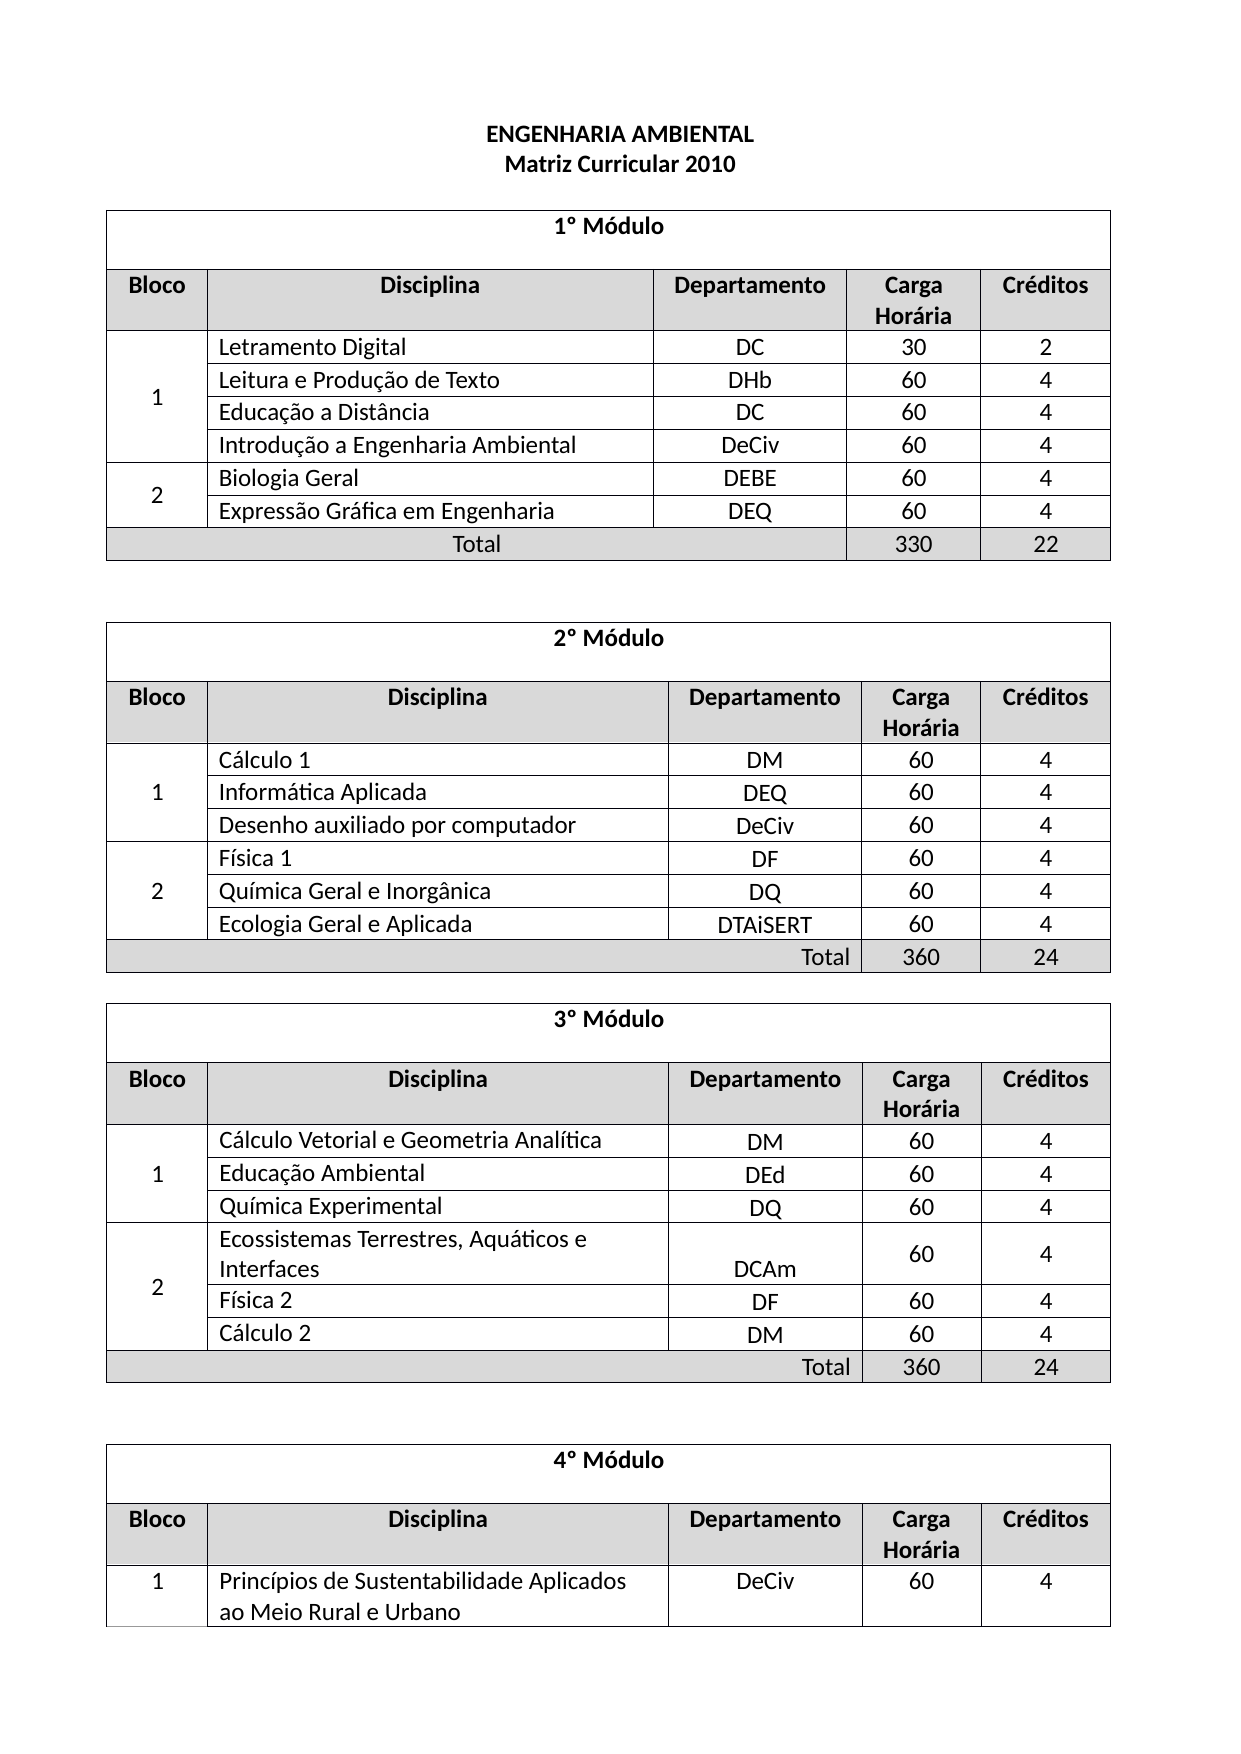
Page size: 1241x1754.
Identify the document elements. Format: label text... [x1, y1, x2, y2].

table_cell Bloco [107, 682, 207, 742]
table_cell DC [654, 331, 846, 363]
table_cell 4 [981, 875, 1110, 906]
table_cell 330 [847, 528, 980, 560]
table_cell 2 [107, 842, 207, 939]
table_cell Química Geral e Inorgânica [208, 875, 668, 906]
table_cell Educação Ambiental [208, 1158, 668, 1189]
table_cell 60 [863, 1223, 981, 1284]
table_cell DCAm [669, 1223, 862, 1284]
table_cell 360 [863, 1351, 981, 1382]
table_cell DEQ [654, 496, 846, 527]
table_cell DM [669, 744, 861, 775]
table_cell Bloco [107, 270, 207, 330]
table_cell 60 [847, 364, 980, 396]
table_cell 2 [107, 463, 207, 527]
table_header 3º Módulo [107, 1004, 1110, 1062]
table_cell Departamento [669, 682, 861, 742]
table_cell 4 [981, 842, 1110, 874]
table_cell Introdução a Engenharia Ambiental [208, 430, 653, 462]
table_cell DHb [654, 364, 846, 396]
table_cell 60 [862, 908, 980, 939]
table_cell DEBE [654, 463, 846, 494]
table_cell Departamento [669, 1504, 862, 1564]
table_cell 60 [863, 1125, 981, 1157]
table_cell 60 [847, 430, 980, 462]
table_cell Disciplina [208, 1063, 668, 1124]
table_cell Ecossistemas Terrestres, Aquáticos e Interfaces [208, 1223, 668, 1284]
table_cell 4 [981, 463, 1110, 494]
table_cell DeCiv [669, 809, 861, 841]
table_cell Departamento [654, 270, 846, 330]
table_cell DQ [669, 875, 861, 906]
table_cell DeCiv [669, 1566, 862, 1626]
table_cell 4 [981, 364, 1110, 396]
table_cell 60 [862, 776, 980, 808]
table_cell Créditos [982, 1063, 1110, 1124]
table_cell DF [669, 842, 861, 874]
table_cell Bloco [107, 1063, 207, 1124]
table_cell 4 [982, 1158, 1110, 1189]
table_cell 4 [981, 496, 1110, 527]
table_cell 24 [981, 940, 1110, 972]
table_cell 2 [981, 331, 1110, 363]
table_cell 4 [982, 1285, 1110, 1317]
table_cell Física 2 [208, 1285, 668, 1317]
table_cell 4 [982, 1125, 1110, 1157]
table_cell 60 [863, 1191, 981, 1222]
table_cell Carga Horária [847, 270, 980, 330]
table_cell DM [669, 1318, 862, 1349]
table_cell 60 [862, 809, 980, 841]
table_cell Cálculo 2 [208, 1318, 668, 1349]
table_cell DC [654, 397, 846, 429]
table_cell Créditos [981, 270, 1110, 330]
table_cell Créditos [981, 682, 1110, 742]
table_cell DTAiSERT [669, 908, 861, 939]
table_cell Informática Aplicada [208, 776, 668, 808]
table_cell 4 [982, 1318, 1110, 1349]
table_cell Total [107, 528, 846, 560]
table_cell 4 [982, 1566, 1110, 1626]
table_header 2º Módulo [107, 623, 1110, 681]
table_cell Letramento Digital [208, 331, 653, 363]
table_cell 60 [863, 1566, 981, 1626]
table_cell 60 [863, 1318, 981, 1349]
table_cell 60 [862, 842, 980, 874]
table_cell 4 [981, 744, 1110, 775]
table_cell 4 [982, 1191, 1110, 1222]
table_cell 60 [863, 1285, 981, 1317]
table_cell Total [107, 1351, 862, 1382]
text ENGENHARIA AMBIENTAL [118, 118, 1122, 149]
table_cell 360 [862, 940, 980, 972]
table_cell DM [669, 1125, 862, 1157]
table_cell 60 [862, 875, 980, 906]
table_cell 22 [981, 528, 1110, 560]
table_cell Créditos [982, 1504, 1110, 1564]
table_cell DEd [669, 1158, 862, 1189]
table_header 1º Módulo [107, 211, 1110, 269]
table_cell Disciplina [208, 1504, 668, 1564]
table_cell 4 [981, 430, 1110, 462]
table_cell Departamento [669, 1063, 862, 1124]
table_cell 60 [863, 1158, 981, 1189]
table_cell 2 [107, 1223, 207, 1349]
table_cell 1 [107, 1125, 207, 1222]
table_cell 24 [982, 1351, 1110, 1382]
table_cell Química Experimental [208, 1191, 668, 1222]
table_cell 4 [981, 397, 1110, 429]
table_cell Total [107, 940, 861, 972]
table_cell Biologia Geral [208, 463, 653, 494]
table_cell 60 [847, 463, 980, 494]
table_cell 1 [107, 331, 207, 462]
table_cell Princípios de Sustentabilidade Aplicados ao Meio Rural e Urbano [208, 1566, 668, 1626]
table_cell Cálculo 1 [208, 744, 668, 775]
table_cell 1 [107, 1566, 207, 1626]
table_cell Desenho auxiliado por computador [208, 809, 668, 841]
table_cell Disciplina [208, 270, 653, 330]
table_cell Disciplina [208, 682, 668, 742]
table_cell 60 [862, 744, 980, 775]
table_cell 60 [847, 496, 980, 527]
table_cell Carga Horária [863, 1063, 981, 1124]
table_cell 4 [981, 908, 1110, 939]
table_cell 4 [981, 809, 1110, 841]
table_cell Carga Horária [863, 1504, 981, 1564]
table_cell DEQ [669, 776, 861, 808]
table_cell Carga Horária [862, 682, 980, 742]
text Matriz Curricular 2010 [118, 149, 1122, 179]
table_cell 30 [847, 331, 980, 363]
table_cell Bloco [107, 1504, 207, 1564]
table_cell DeCiv [654, 430, 846, 462]
table_cell Cálculo Vetorial e Geometria Analítica [208, 1125, 668, 1157]
table_cell Ecologia Geral e Aplicada [208, 908, 668, 939]
table_cell 4 [981, 776, 1110, 808]
table_cell Física 1 [208, 842, 668, 874]
table_cell 1 [107, 744, 207, 841]
table_cell DF [669, 1285, 862, 1317]
table_cell Expressão Gráfica em Engenharia [208, 496, 653, 527]
table_cell DQ [669, 1191, 862, 1222]
table_cell 60 [847, 397, 980, 429]
table_cell 4 [982, 1223, 1110, 1284]
table_cell Educação a Distância [208, 397, 653, 429]
table_cell Leitura e Produção de Texto [208, 364, 653, 396]
table_header 4º Módulo [107, 1445, 1110, 1503]
